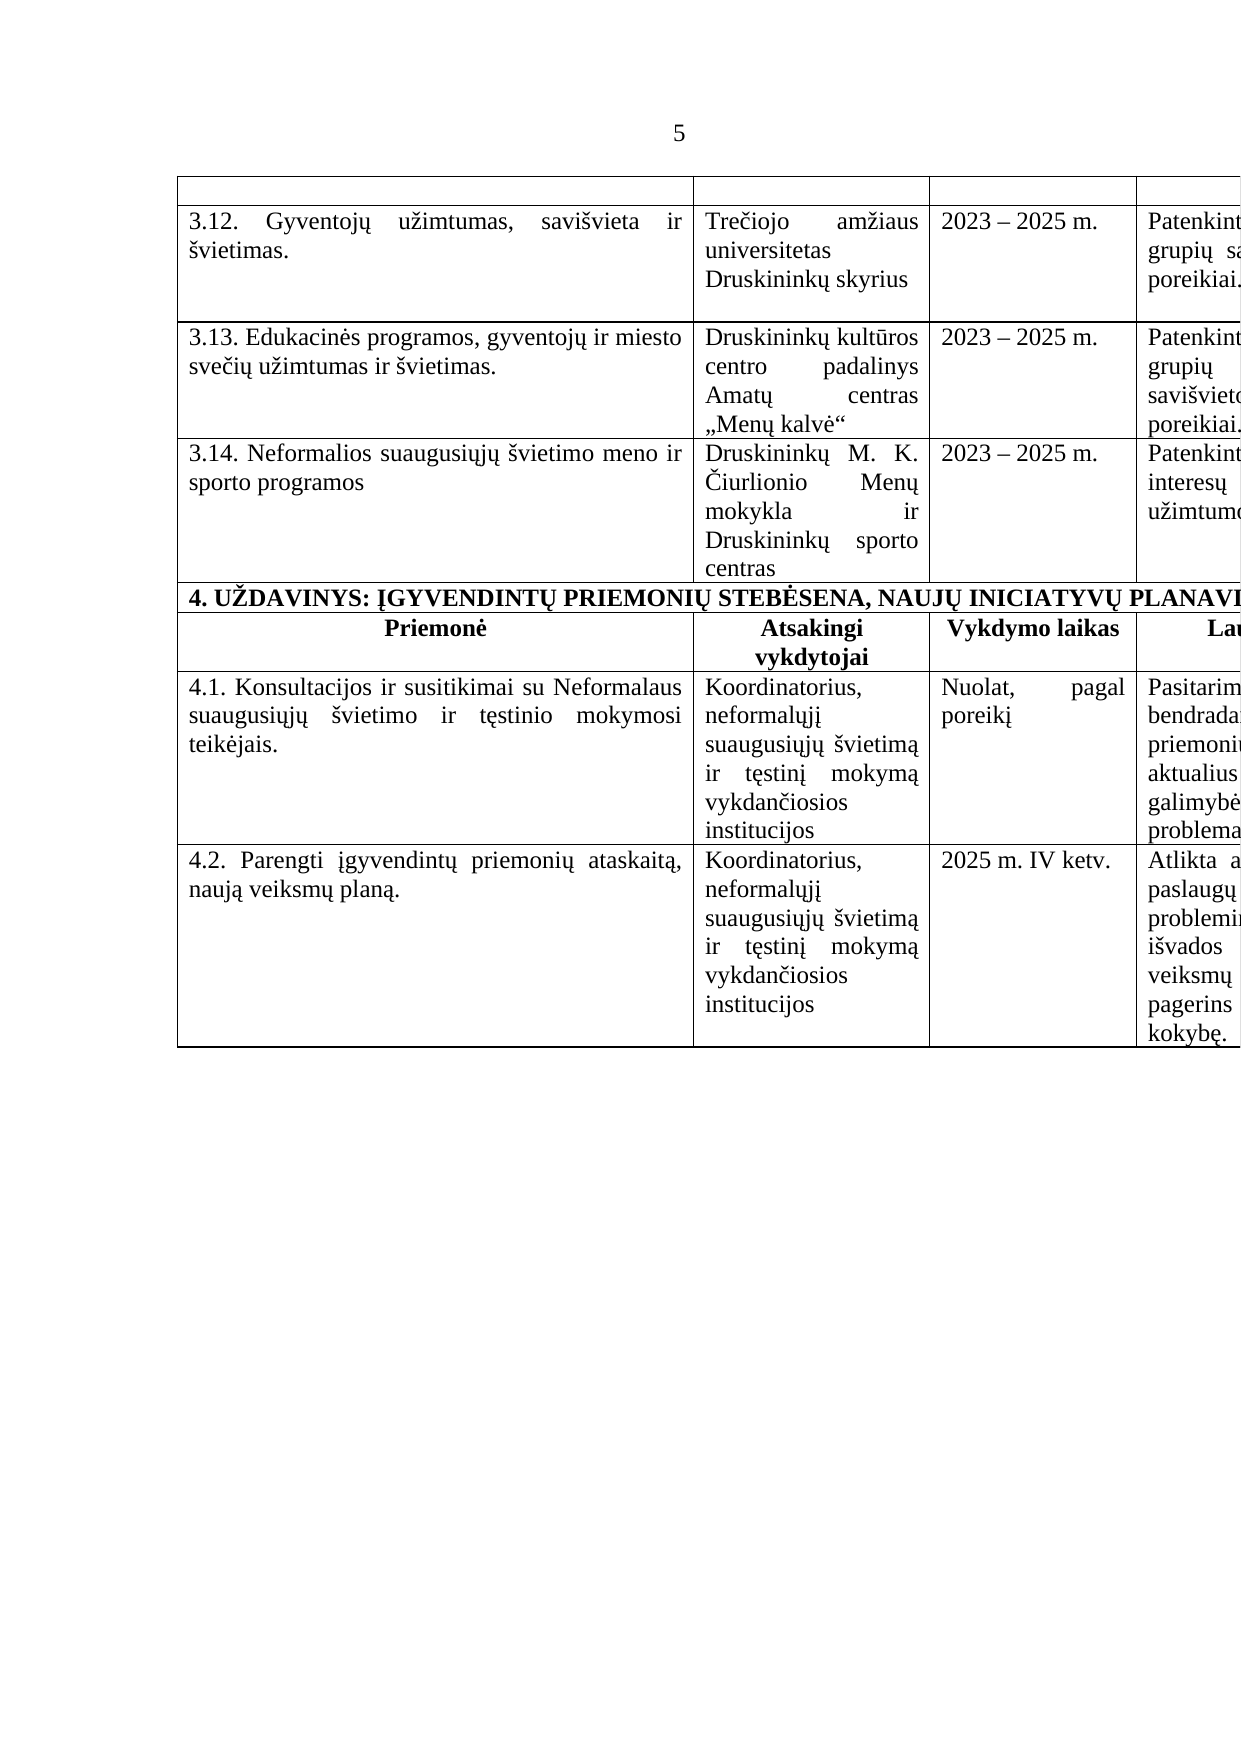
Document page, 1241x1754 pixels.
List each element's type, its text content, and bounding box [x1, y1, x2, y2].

table_cell Priemonė [178, 613, 693, 671]
table_cell Patenkinti tam tikrų gyventojų grupių savišvietos ir užimtumo poreikiai. [1137, 206, 1240, 321]
table_cell Atlikta ataskaita padės įvertinti paslaugų poreikį, stipriąsias bei problemines sritis, pateiktos išvados padės parengti naują veiksmų planą, iš esmės pagerins paslaugų ateityje kokybę. [1137, 845, 1240, 1046]
table_cell 3.13. Edukacinės programos, gyventojų ir miesto svečių užimtumas ir švietimas. [178, 323, 693, 437]
table_cell Patenkinti tam tikrų gyventojų interesų grupių savišvietos ir užimtumo poreikiai. [1137, 439, 1240, 582]
table_cell 2023 – 2025 m. [930, 206, 1136, 321]
table_cell Koordinatorius, neformalųjį suaugusiųjų švietimą ir tęstinį mokymą vykdančiosios institucijos [694, 672, 929, 844]
table_cell 4.1. Konsultacijos ir susitikimai su Neformalaus suaugusiųjų švietimo ir tęstinio mokymosi teikėjais. [178, 672, 693, 844]
table_cell Nuolat, pagal poreikį [930, 672, 1136, 844]
table_cell Vykdymo laikas [930, 613, 1136, 671]
table_cell Koordinatorius, neformalųjį suaugusiųjų švietimą ir tęstinį mokymą vykdančiosios institucijos [694, 845, 929, 1046]
table_cell 3.14. Neformalios suaugusiųjų švietimo meno ir sporto programos [178, 439, 693, 582]
table_cell 4.2. Parengti įgyvendintų priemonių ataskaitą, naują veiksmų planą. [178, 845, 693, 1046]
table_cell Patenkinti tam tikrų gyventojų interesų grupių savišvietos ir užimtumo poreikiai. [1137, 177, 1240, 205]
table_cell [930, 177, 1136, 205]
table_cell 2023 – 2025 m. [930, 323, 1136, 437]
table_cell Atsakingi vykdytojai [694, 613, 929, 671]
table_cell Druskininkų kultūros centro padalinys Amatų centras „Menų kalvė“ [694, 323, 929, 437]
table_cell 2025 m. IV ketv. [930, 845, 1136, 1046]
table_cell Druskininkų M. K. Čiurlionio Menų mokykla ir Druskininkų sporto centras [694, 439, 929, 582]
table_cell [694, 177, 929, 205]
table_cell 2023 – 2025 m. [930, 439, 1136, 582]
table_cell [178, 177, 693, 205]
table_cell Pasitarimai, diskusijos gerins bendradarbiavimą, vykdomų priemonių derinimą, atskleis aktualius dalykus, bus sudarytos galimybės efektyviau spręsti problemas. [1137, 672, 1240, 844]
table_cell 3.12. Gyventojų užimtumas, savišvieta ir švietimas. [178, 206, 693, 321]
table_cell Laukiami rezultatai [1137, 613, 1240, 671]
table_cell 4. UŽDAVINYS: ĮGYVENDINTŲ PRIEMONIŲ STEBĖSENA, NAUJŲ INICIATYVŲ PLANAVIMAS. [178, 583, 1240, 612]
table_cell Trečiojo amžiaus universitetas Druskininkų skyrius [694, 206, 929, 321]
table_cell Patenkinti tam tikrų gyventojų grupių ir miesto svečių savišvietos ir užimtumo poreikiai. [1137, 323, 1240, 437]
